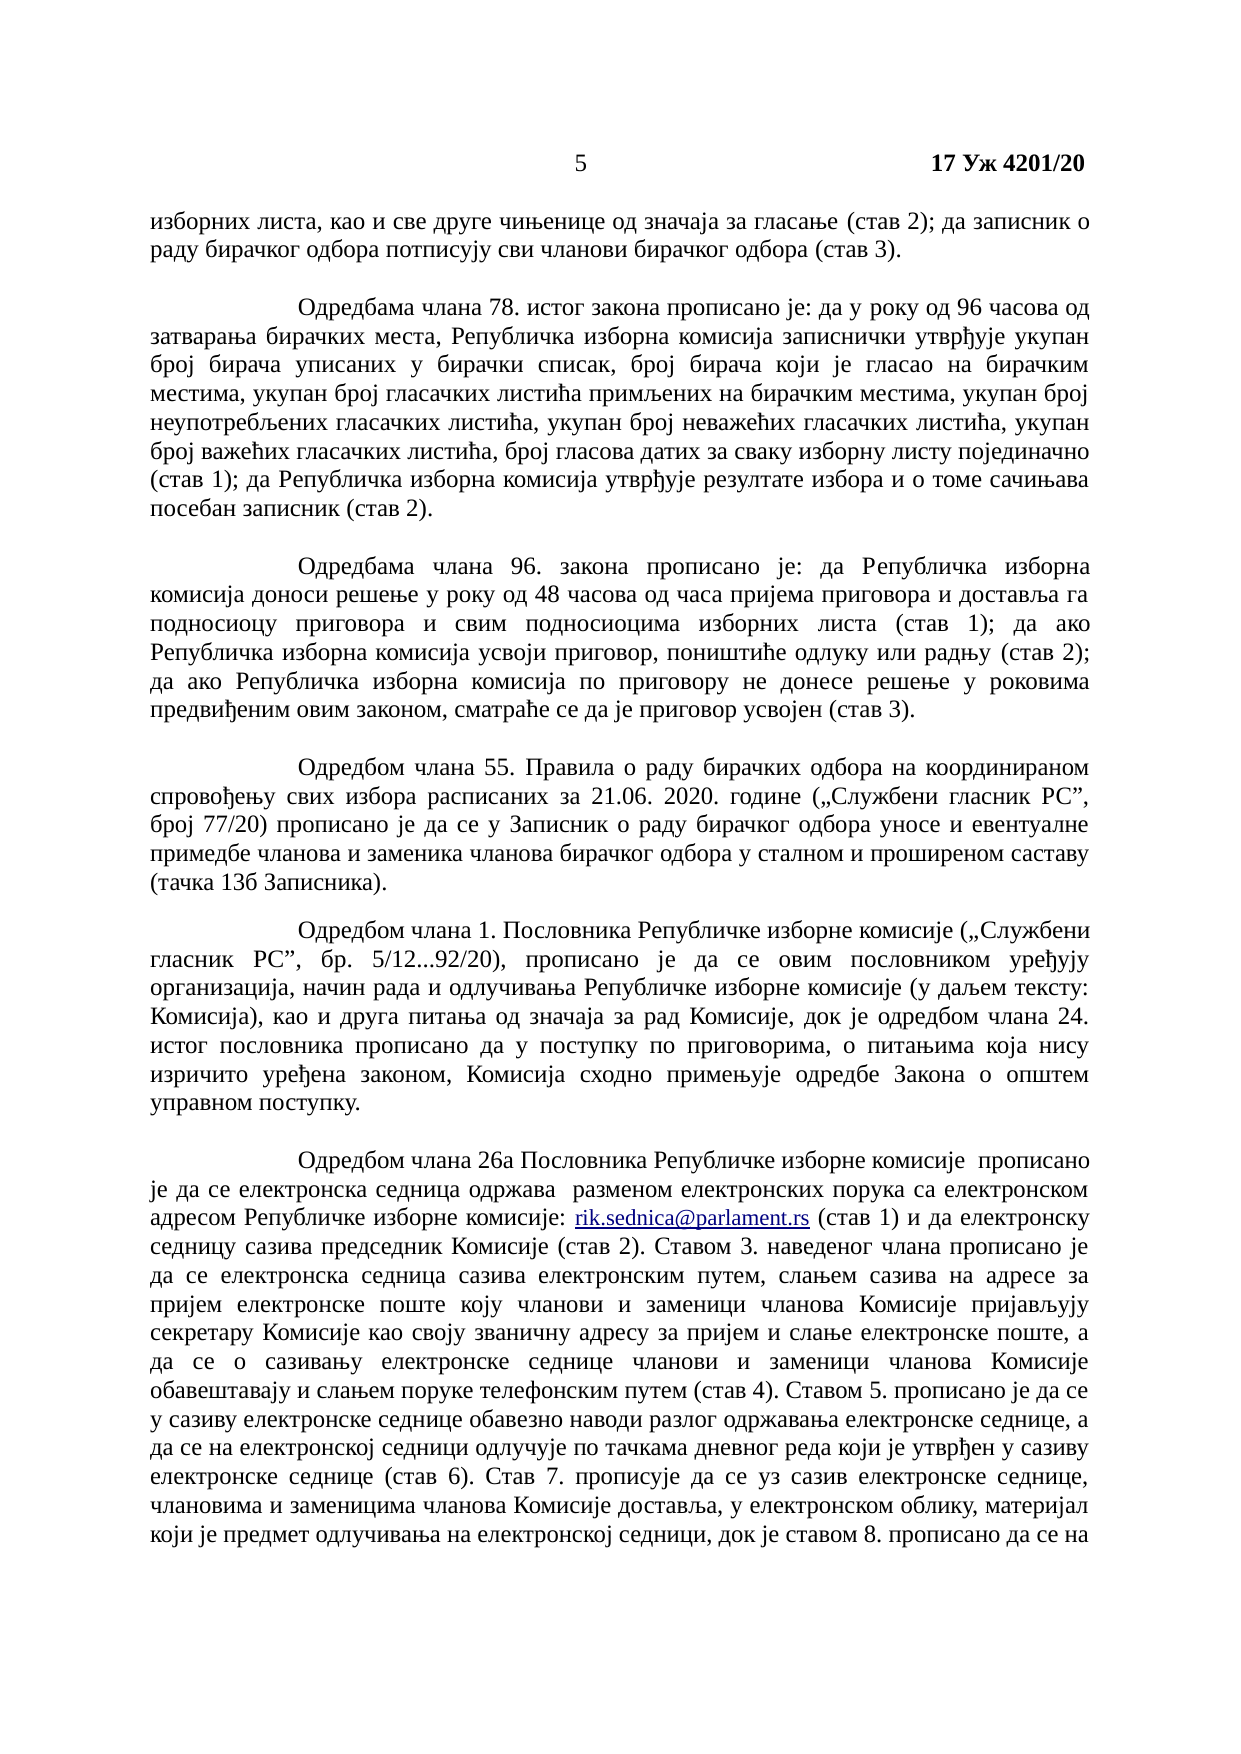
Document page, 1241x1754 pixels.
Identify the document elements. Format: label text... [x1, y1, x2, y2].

text Одредбама члана 96. закона прописано је: да Републичка изборна комисија доноси решење у року од 48 часова од часа пријема приговора и доставља га подносиоцу приговора и свим подносиоцима изборних листа (став 1); да ако Републичка изборна комисија усвоји приговор, поништиће одлуку или радњу (став 2); да ако Републичка изборна комисија по приговору не донесе решење у роковима предвиђеним овим законом, сматраће се да је приговор усвојен (став 3). [150, 551, 1090, 723]
text изборних листа, као и све друге чињенице од значаја за гласање (став 2); да записник о раду бирачког одбора потписују сви чланови бирачког одбора (став 3). [150, 206, 1090, 263]
text Одредбом члана 26а Пословника Републичке изборне комисије прописано је да се електронска седница одржава разменом електронских порука са електронском адресом Републичке изборне комисије: rik.sednica@parlament.rs (став 1) и да електронску седницу сазива председник Комисије (став 2). Ставом 3. наведеног члана прописано је да се електронска седница сазива електронским путем, слањем сазива на адресе за пријем електронске поште коју чланови и заменици чланова Комисије пријављују секретару Комисије као своју званичну адресу за пријем и слање електронске поште, а да се о сазивању електронске седнице чланови и заменици чланова Комисије обавештавају и слањем поруке телефонским путем (став 4). Ставом 5. прописано је да се у сазиву електронске седнице обавезно наводи разлог одржавања електронске седнице, а да се на електронској седници одлучује по тачкама дневног реда који је утврђен у сазиву електронске седнице (став 6). Став 7. прописује да се уз сазив електронске седнице, члановима и заменицима чланова Комисије доставља, у електронском облику, материјал који је предмет одлучивања на електронској седници, док је ставом 8. прописано да се на [150, 1145, 1090, 1547]
text Одредбом члана 55. Правила о раду бирачких одбора на координираном спровођењу свих избора расписаних за 21.06. 2020. године („Службени гласник РС”, број 77/20) прописано је да се у Записник о раду бирачког одбора уносе и евентуалне примедбе чланова и заменика чланова бирачког одбора у сталном и проширеном саставу (тачка 13б Записника). [150, 752, 1090, 896]
text Одредбом члана 1. Пословника Републичке изборне комисије („Службени гласник РС”, бр. 5/12...92/20), прописано је да се овим пословником уређују организација, начин рада и одлучивања Републичке изборне комисије (у даљем тексту: Комисија), као и друга питања од значаја за рад Комисије, док је одредбом члана 24. истог пословника прописано да у поступку по приговорима, о питањима која нису изричито уређена законом, Комисија сходно примењује одредбе Закона о општем управном поступку. [150, 915, 1090, 1116]
text Одредбама члана 78. истог закона прописано је: да у року од 96 часова од затварања бирачких места, Републичка изборна комисија записнички утврђује укупан број бирача уписаних у бирачки списак, број бирача који је гласао на бирачким местима, укупан број гласачких листића примљених на бирачким местима, укупан број неупотребљених гласачких листића, укупан број неважећих гласачких листића, укупан број важећих гласачких листића, број гласова датих за сваку изборну листу појединачно (став 1); да Републичка изборна комисија утврђује резултате избора и о томе сачињава посебан записник (став 2). [150, 263, 1090, 522]
